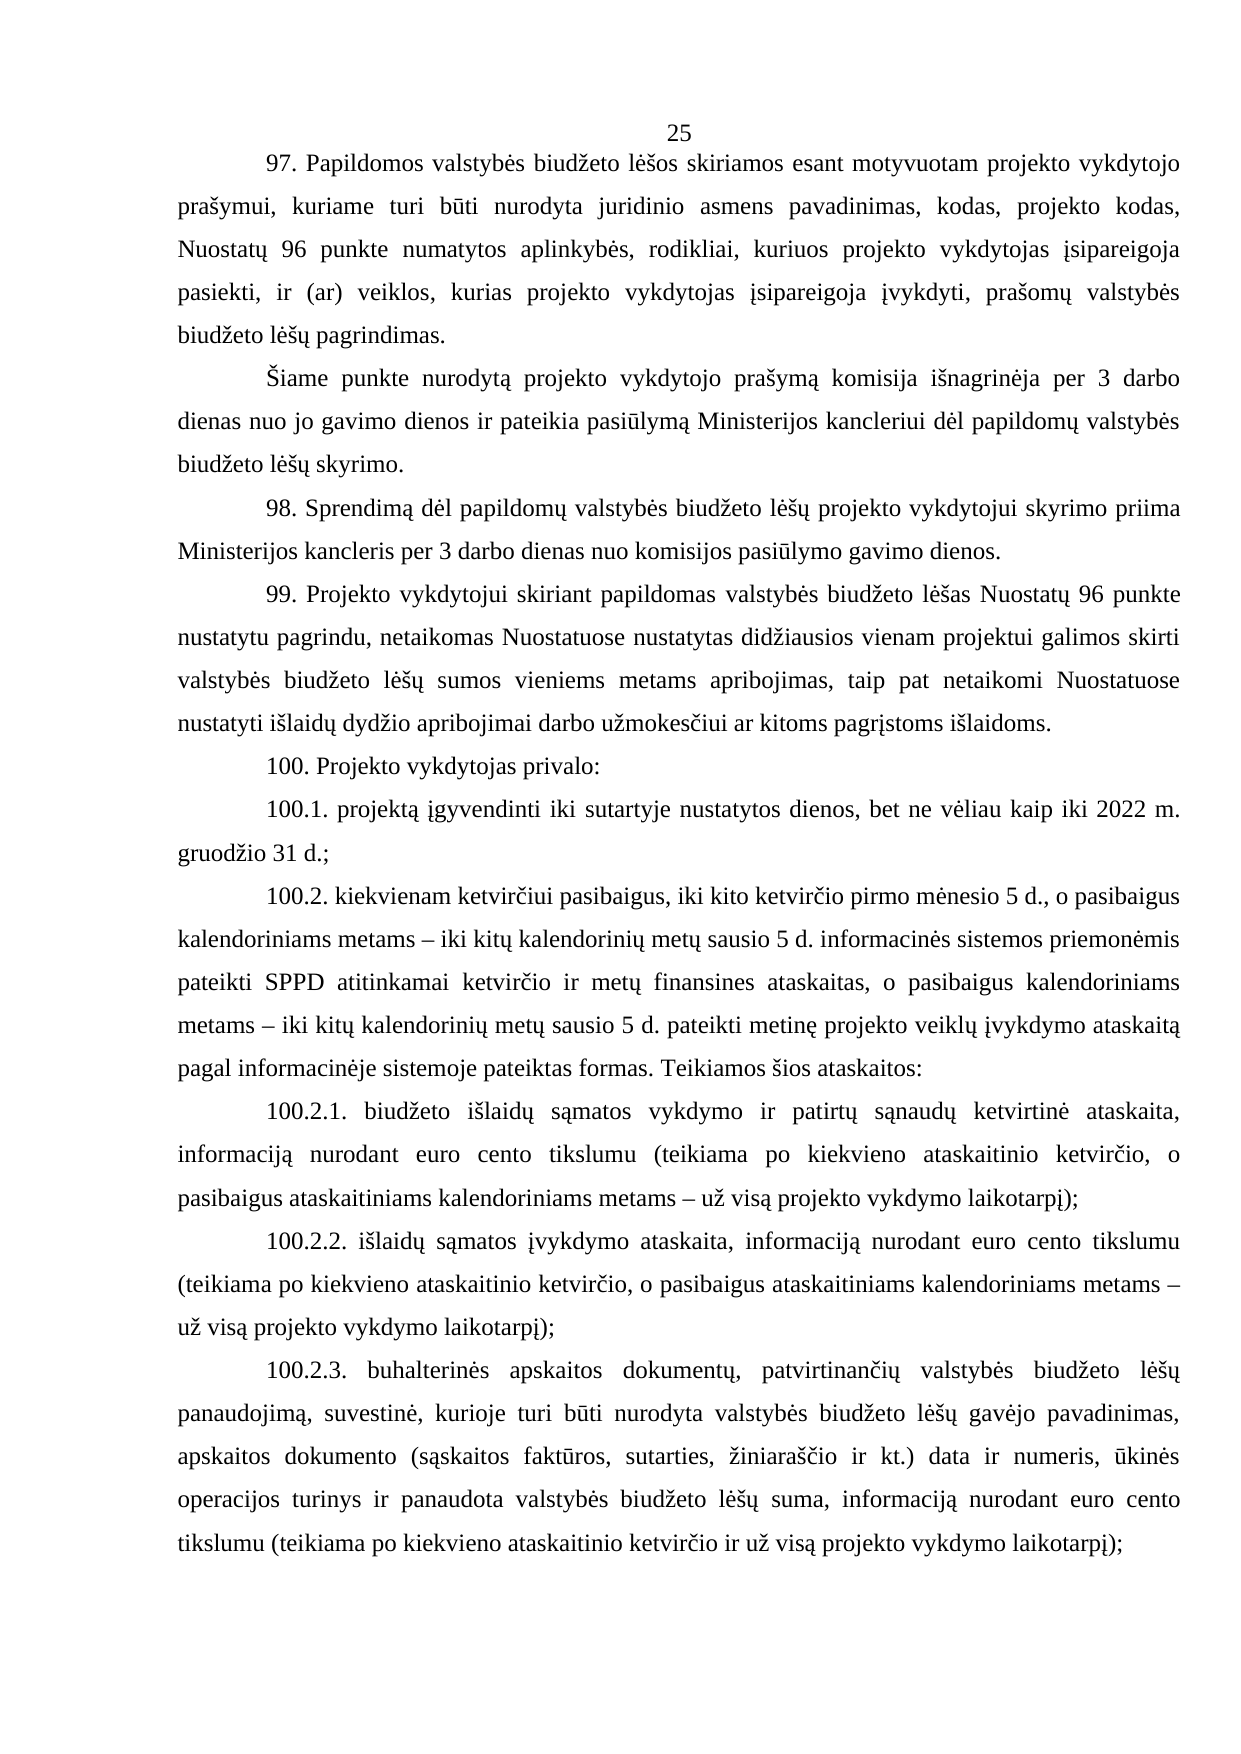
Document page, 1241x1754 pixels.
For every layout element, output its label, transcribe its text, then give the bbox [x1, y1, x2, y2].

text 100.1. projektą įgyvendinti iki sutartyje nustatytos dienos, bet ne vėliau kaip iki 2022 m. gruodžio 31 d.; [177, 794, 1181, 866]
text 100.2. kiekvienam ketvirčiui pasibaigus, iki kito ketvirčio pirmo mėnesio 5 d., o pasibaigus kalendoriniams metams – iki kitų kalendorinių metų sausio 5 d. informacinės sistemos priemonėmis pateikti SPPD atitinkamai ketvirčio ir metų finansines ataskaitas, o pasibaigus kalendoriniams metams – iki kitų kalendorinių metų sausio 5 d. pateikti metinę projekto veiklų įvykdymo ataskaitą pagal informacinėje sistemoje pateiktas formas. Teikiamos šios ataskaitos: [177, 881, 1181, 1082]
text 100.2.2. išlaidų sąmatos įvykdymo ataskaita, informaciją nurodant euro cento tikslumu (teikiama po kiekvieno ataskaitinio ketvirčio, o pasibaigus ataskaitiniams kalendoriniams metams – už visą projekto vykdymo laikotarpį); [177, 1226, 1181, 1341]
text 99. Projekto vykdytojui skiriant papildomas valstybės biudžeto lėšas Nuostatų 96 punkte nustatytu pagrindu, netaikomas Nuostatuose nustatytas didžiausios vienam projektui galimos skirti valstybės biudžeto lėšų sumos vieniems metams apribojimas, taip pat netaikomi Nuostatuose nustatyti išlaidų dydžio apribojimai darbo užmokesčiui ar kitoms pagrįstoms išlaidoms. [177, 579, 1181, 737]
text 100. Projekto vykdytojas privalo: [177, 751, 1181, 780]
text 100.2.3. buhalterinės apskaitos dokumentų, patvirtinančių valstybės biudžeto lėšų panaudojimą, suvestinė, kurioje turi būti nurodyta valstybės biudžeto lėšų gavėjo pavadinimas, apskaitos dokumento (sąskaitos faktūros, sutarties, žiniaraščio ir kt.) data ir numeris, ūkinės operacijos turinys ir panaudota valstybės biudžeto lėšų suma, informaciją nurodant euro cento tikslumu (teikiama po kiekvieno ataskaitinio ketvirčio ir už visą projekto vykdymo laikotarpį); [177, 1355, 1181, 1556]
text 98. Sprendimą dėl papildomų valstybės biudžeto lėšų projekto vykdytojui skyrimo priima Ministerijos kancleris per 3 darbo dienas nuo komisijos pasiūlymo gavimo dienos. [177, 493, 1181, 564]
text 97. Papildomos valstybės biudžeto lėšos skiriamos esant motyvuotam projekto vykdytojo prašymui, kuriame turi būti nurodyta juridinio asmens pavadinimas, kodas, projekto kodas, Nuostatų 96 punkte numatytos aplinkybės, rodikliai, kuriuos projekto vykdytojas įsipareigoja pasiekti, ir (ar) veiklos, kurias projekto vykdytojas įsipareigoja įvykdyti, prašomų valstybės biudžeto lėšų pagrindimas. [177, 148, 1181, 349]
text 100.2.1. biudžeto išlaidų sąmatos vykdymo ir patirtų sąnaudų ketvirtinė ataskaita, informaciją nurodant euro cento tikslumu (teikiama po kiekvieno ataskaitinio ketvirčio, o pasibaigus ataskaitiniams kalendoriniams metams – už visą projekto vykdymo laikotarpį); [177, 1096, 1181, 1211]
text Šiame punkte nurodytą projekto vykdytojo prašymą komisija išnagrinėja per 3 darbo dienas nuo jo gavimo dienos ir pateikia pasiūlymą Ministerijos kancleriui dėl papildomų valstybės biudžeto lėšų skyrimo. [177, 363, 1181, 478]
